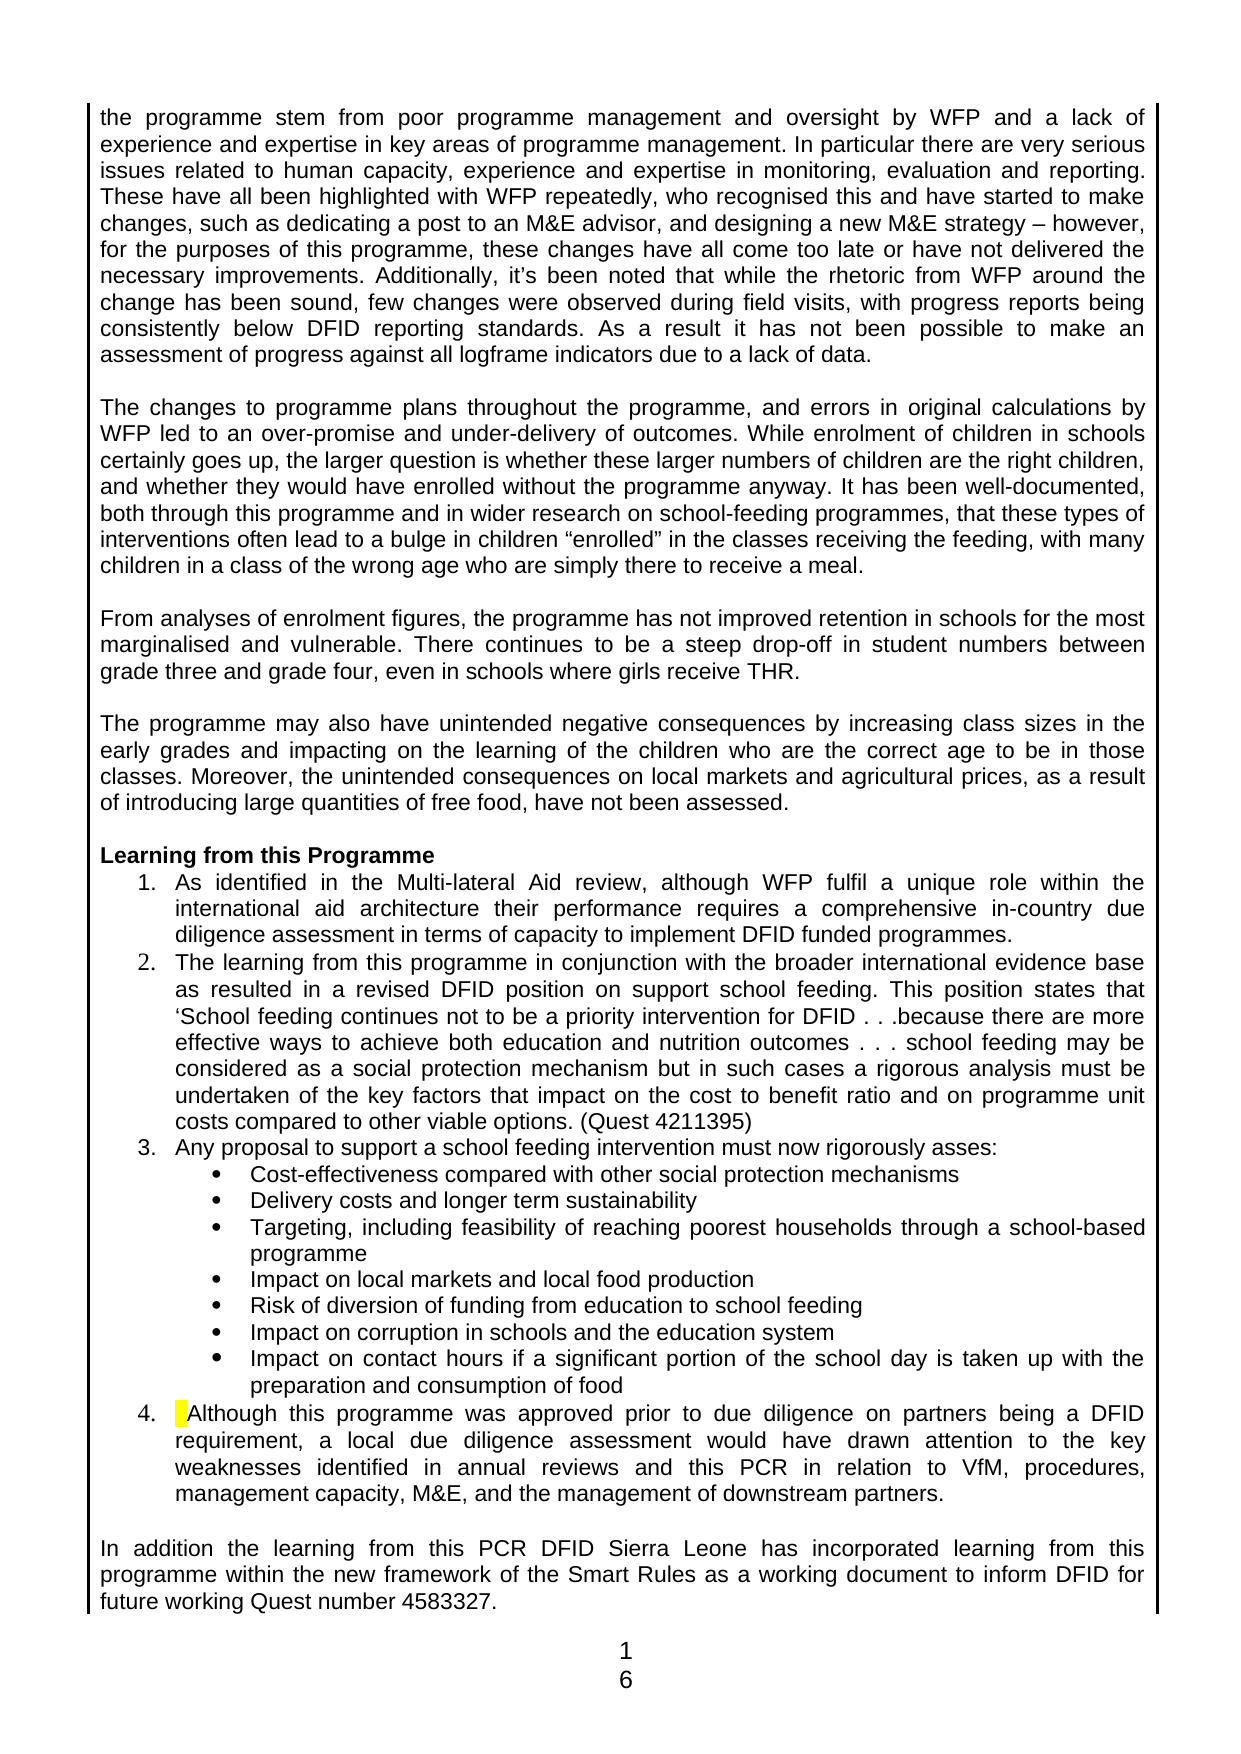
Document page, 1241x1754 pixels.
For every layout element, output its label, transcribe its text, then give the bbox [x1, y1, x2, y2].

table_cell the programme stem from poor programme management and oversight by WFP and a lack of experience and expertise in key areas of programme management. In particular there are very serious issues related to human capacity, experience and expertise in monitoring, evaluation and reporting. These have all been highlighted with WFP repeatedly, who recognised this and have started to make changes, such as dedicating a post to an M&E advisor, and designing a new M&E strategy – however, for the purposes of this programme, these changes have all come too late or have not delivered the necessary improvements. Additionally, it’s been noted that while the rhetoric from WFP around the change has been sound, few changes were observed during field visits, with progress reports being consistently below DFID reporting standards. As a result it has not been possible to make an assessment of progress against all logframe indicators due to a lack of data. The changes to programme plans throughout the programme, and errors in original calculations by WFP led to an over-promise and under-delivery of outcomes. While enrolment of children in schools certainly goes up, the larger question is whether these larger numbers of children are the right children, and whether they would have enrolled without the programme anyway. It has been well-documented, both through this programme and in wider research on school-feeding programmes, that these types of interventions often lead to a bulge in children “enrolled” in the classes receiving the feeding, with many children in a class of the wrong age who are simply there to receive a meal. From analyses of enrolment figures, the programme has not improved retention in schools for the most marginalised and vulnerable. There continues to be a steep drop-off in student numbers between grade three and grade four, even in schools where girls receive THR. The programme may also have unintended negative consequences by increasing class sizes in the early grades and impacting on the learning of the children who are the correct age to be in those classes. Moreover, the unintended consequences on local markets and agricultural prices, as a result of introducing large quantities of free food, have not been assessed. Learning from this Programme As identified in the Multi-lateral Aid review, although WFP fulfil a unique role within the international aid architecture their performance requires a comprehensive in-country due diligence assessment in terms of capacity to implement DFID funded programmes. The learning from this programme in conjunction with the broader international evidence base as resulted in a revised DFID position on support school feeding. This position states that ‘School feeding continues not to be a priority intervention for DFID . . .because there are more effective ways to achieve both education and nutrition outcomes . . . school feeding may be considered as a social protection mechanism but in such cases a rigorous analysis must be undertaken of the key factors that impact on the cost to benefit ratio and on programme unit costs compared to other viable options. (Quest 4211395) Any proposal to support a school feeding intervention must now rigorously asses: Cost-effectiveness compared with other social protection mechanisms Delivery costs and longer term sustainability Targeting, including feasibility of reaching poorest households through a school-based programme Impact on local markets and local food production Risk of diversion of funding from education to school feeding Impact on corruption in schools and the education system Impact on contact hours if a significant portion of the school day is taken up with the preparation and consumption of food Although this programme was approved prior to due diligence on partners being a DFID requirement, a local due diligence assessment would have drawn attention to the key weaknesses identified in annual reviews and this PCR in relation to VfM, procedures, management capacity, M&E, and the management of downstream partners. In addition the learning from this PCR DFID Sierra Leone has incorporated learning from this programme within the new framework of the Smart Rules as a working document to inform DFID for future working Quest number 4583327. [90, 103, 1156, 1614]
